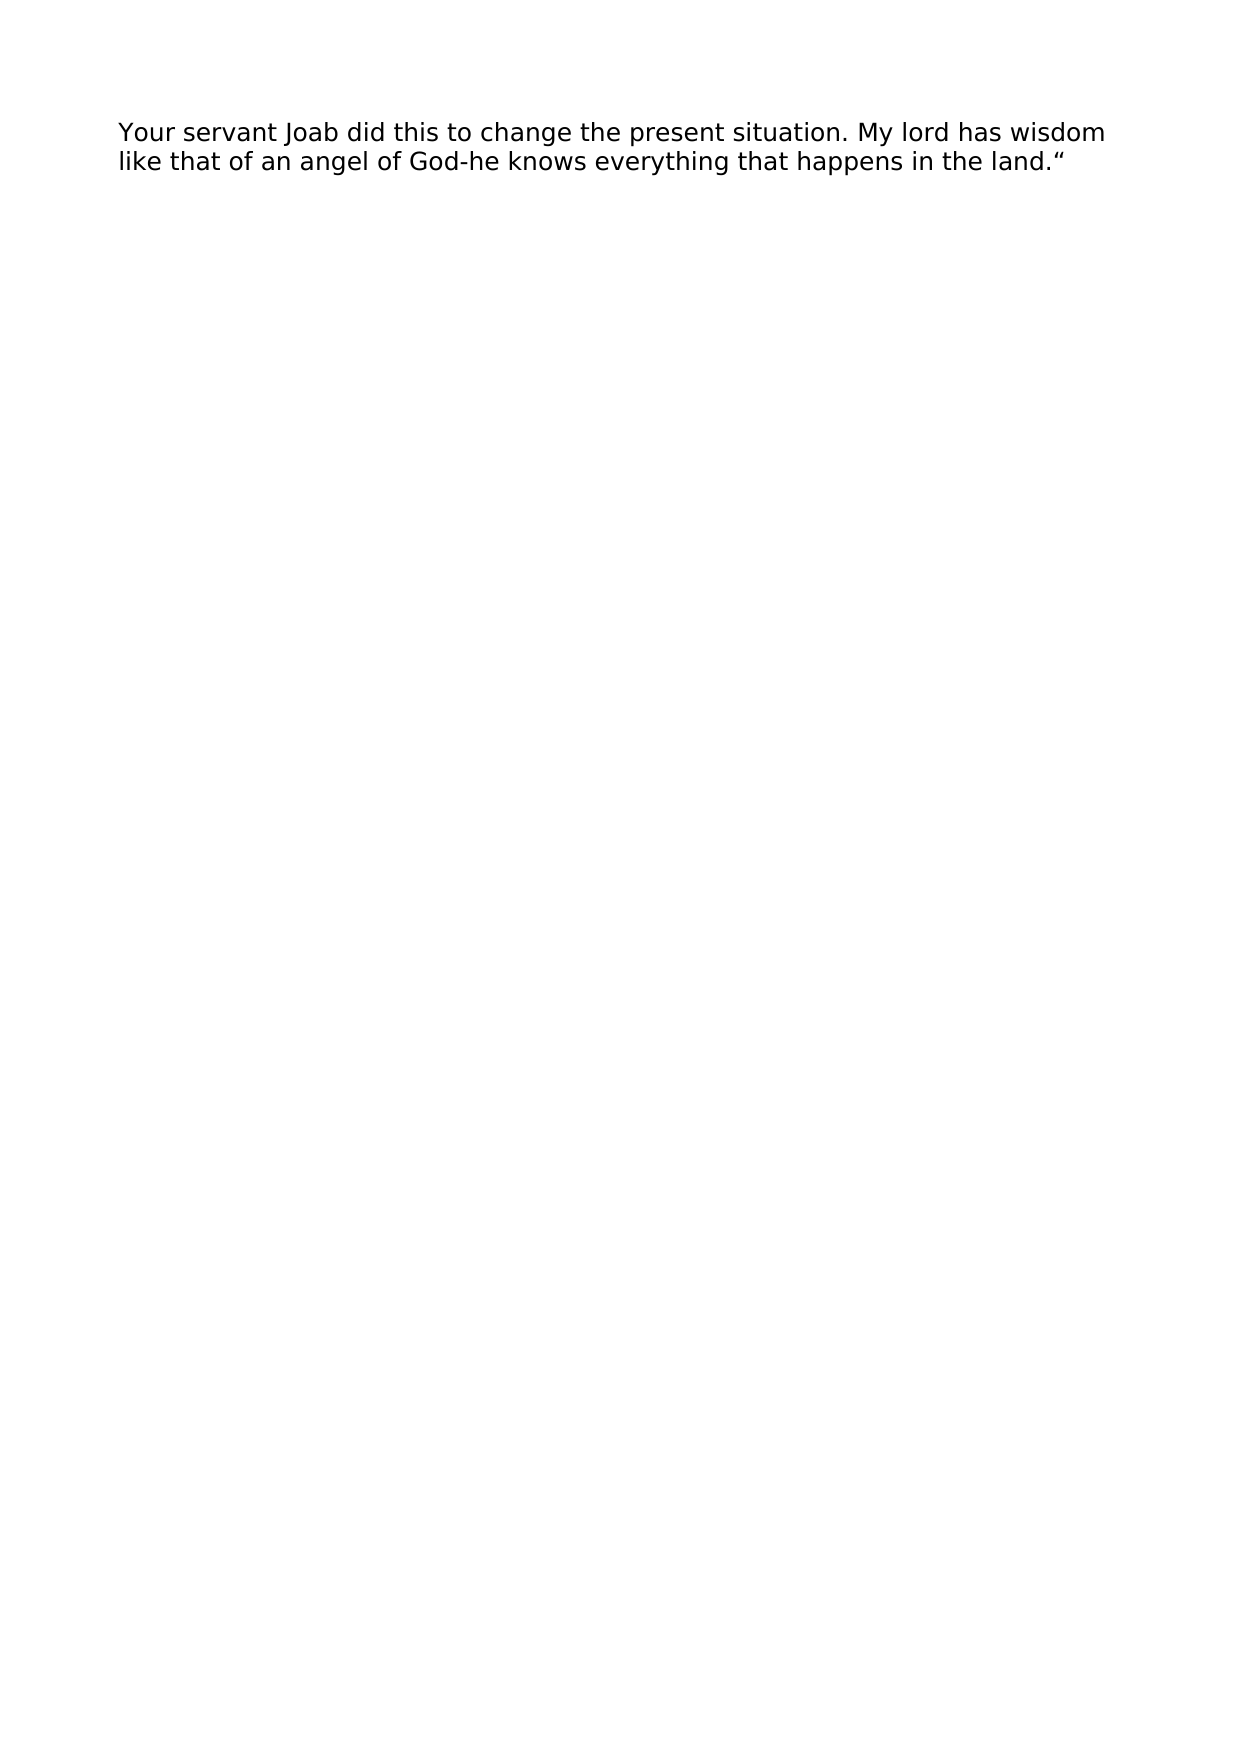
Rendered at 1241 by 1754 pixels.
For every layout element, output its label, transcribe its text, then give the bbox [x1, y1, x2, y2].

text Your servant Joab did this to change the present situation. My lord has wisdom like that of an angel of God-he knows everything that happens in the land.“ [118, 118, 1122, 176]
